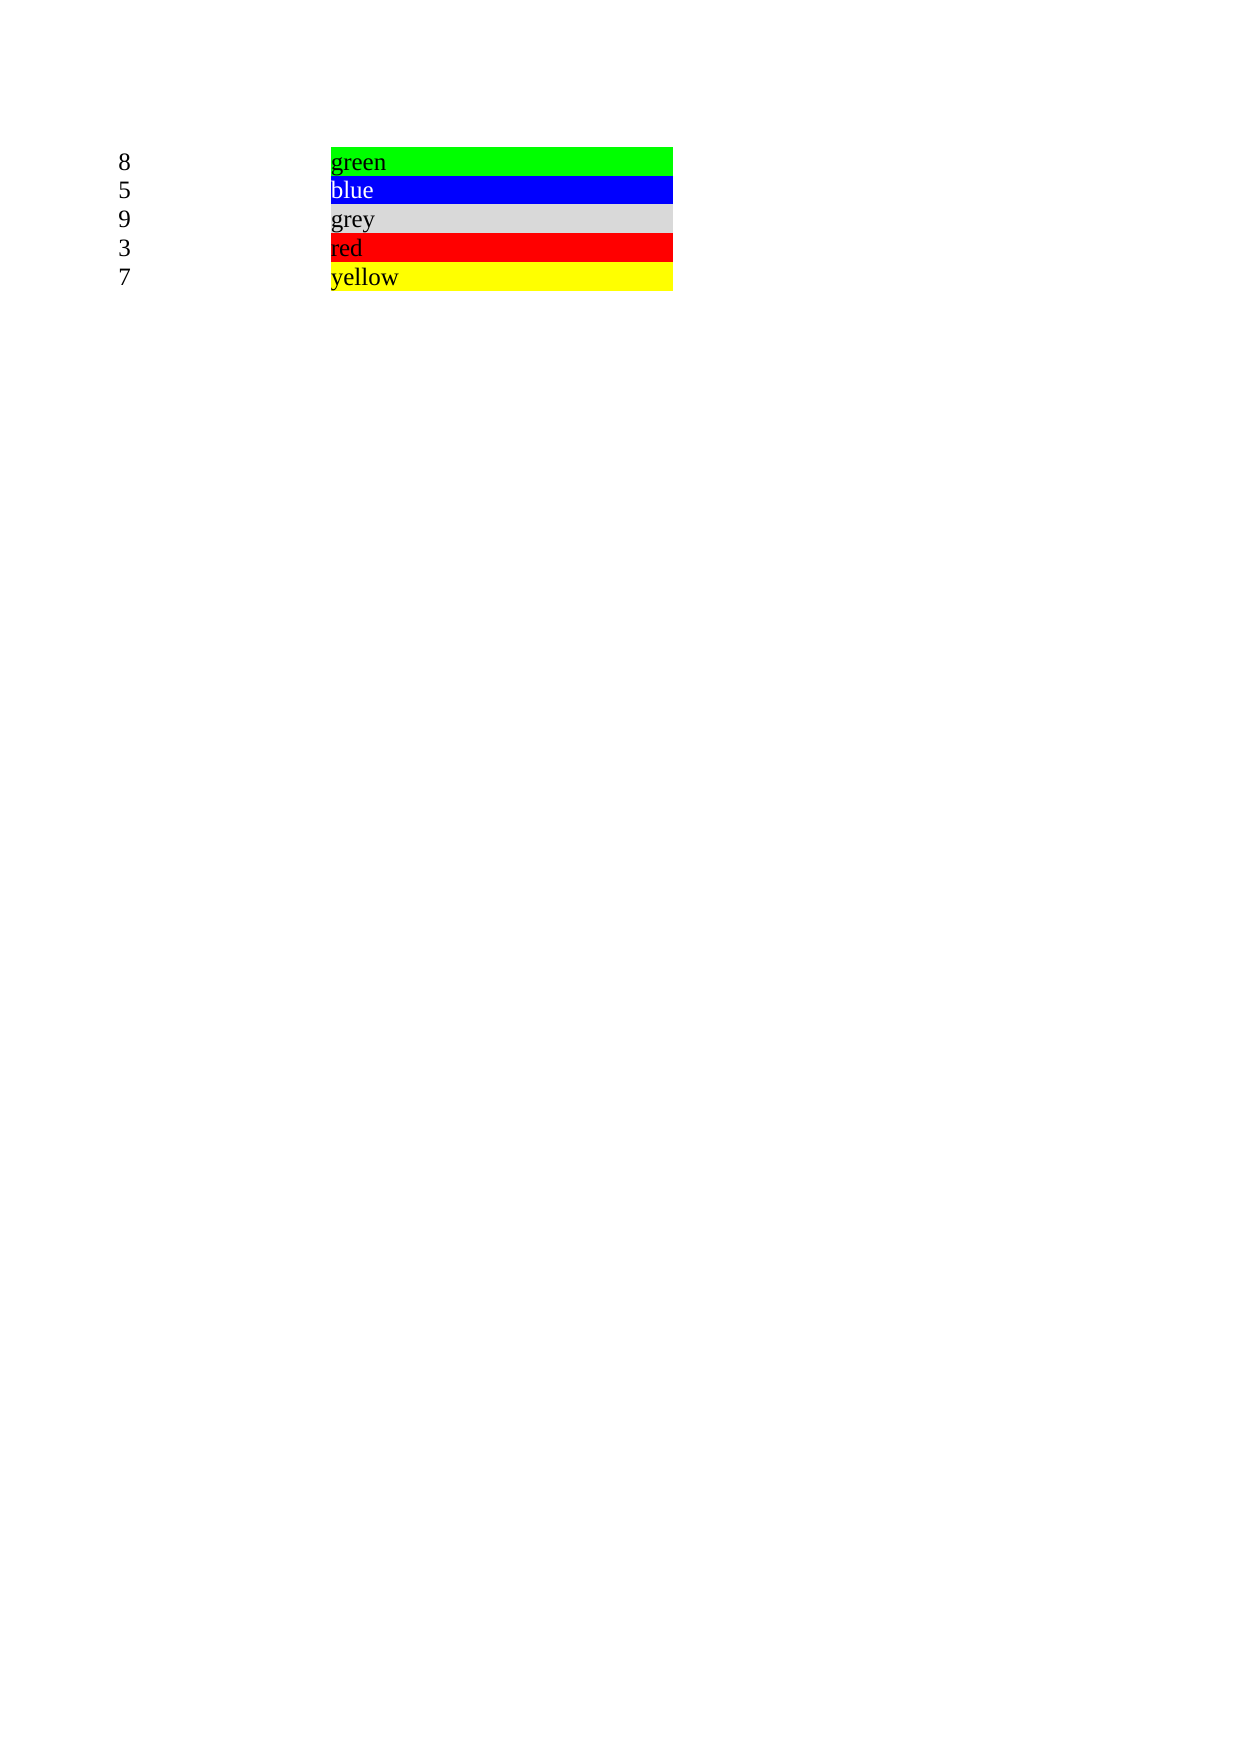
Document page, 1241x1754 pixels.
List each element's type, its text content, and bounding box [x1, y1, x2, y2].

table_cell 7 [118, 262, 331, 291]
table_cell 5 [118, 176, 331, 204]
table_header 8 [118, 147, 331, 176]
table_cell 9 [118, 204, 331, 233]
table_cell 3 [118, 233, 331, 262]
